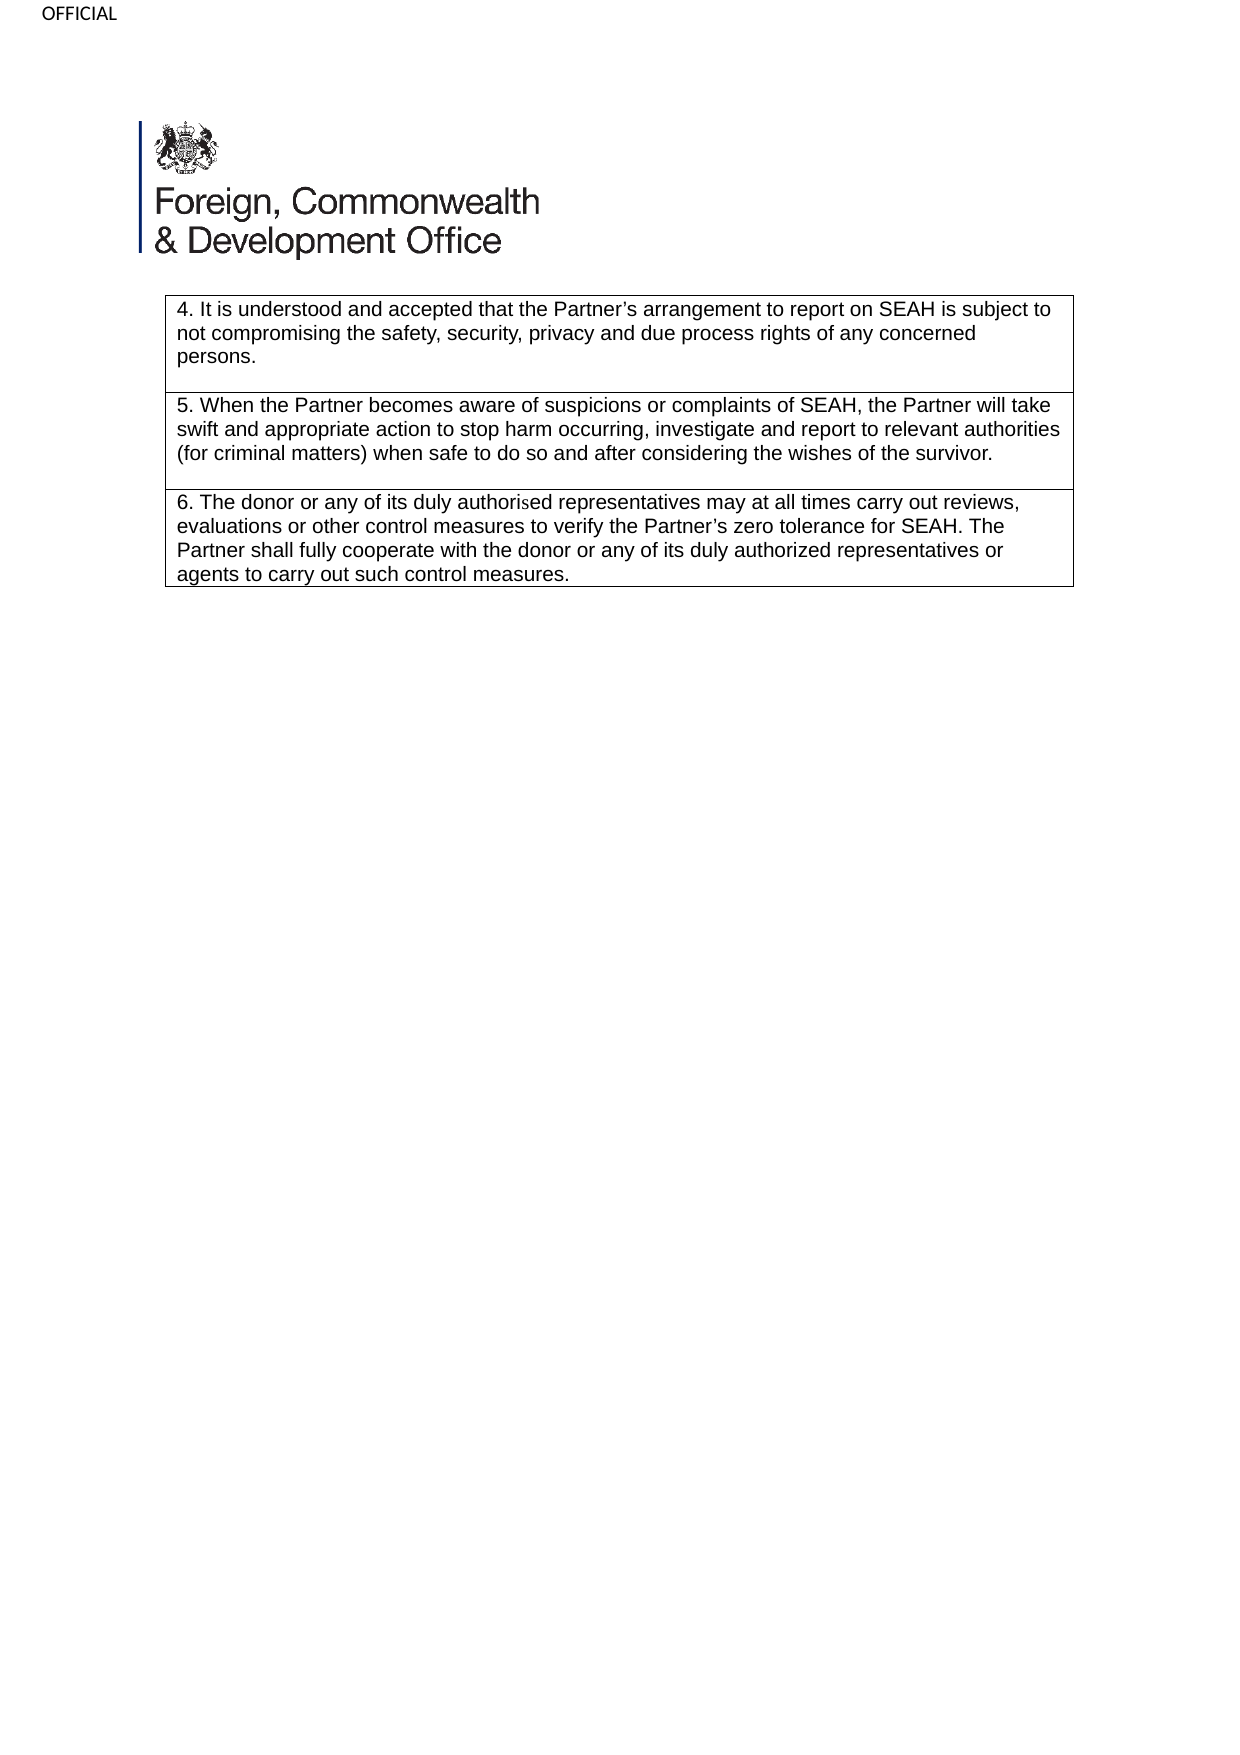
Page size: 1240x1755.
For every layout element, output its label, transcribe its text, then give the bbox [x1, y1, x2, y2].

table_cell 5. When the Partner becomes aware of suspicions or complaints of SEAH, the Partner will take swift and appropriate action to stop harm occurring, investigate and report to relevant authorities (for criminal matters) when safe to do so and after considering the wishes of the survivor. [166, 393, 1073, 489]
table_cell 6. The donor or any of its duly authorised representatives may at all times carry out reviews, evaluations or other control measures to verify the Partner’s zero tolerance for SEAH. The Partner shall fully cooperate with the donor or any of its duly authorized representatives or agents to carry out such control measures. [166, 490, 1073, 586]
table_cell 4. It is understood and accepted that the Partner’s arrangement to report on SEAH is subject to not compromising the safety, security, privacy and due process rights of any concerned persons. [166, 296, 1073, 392]
